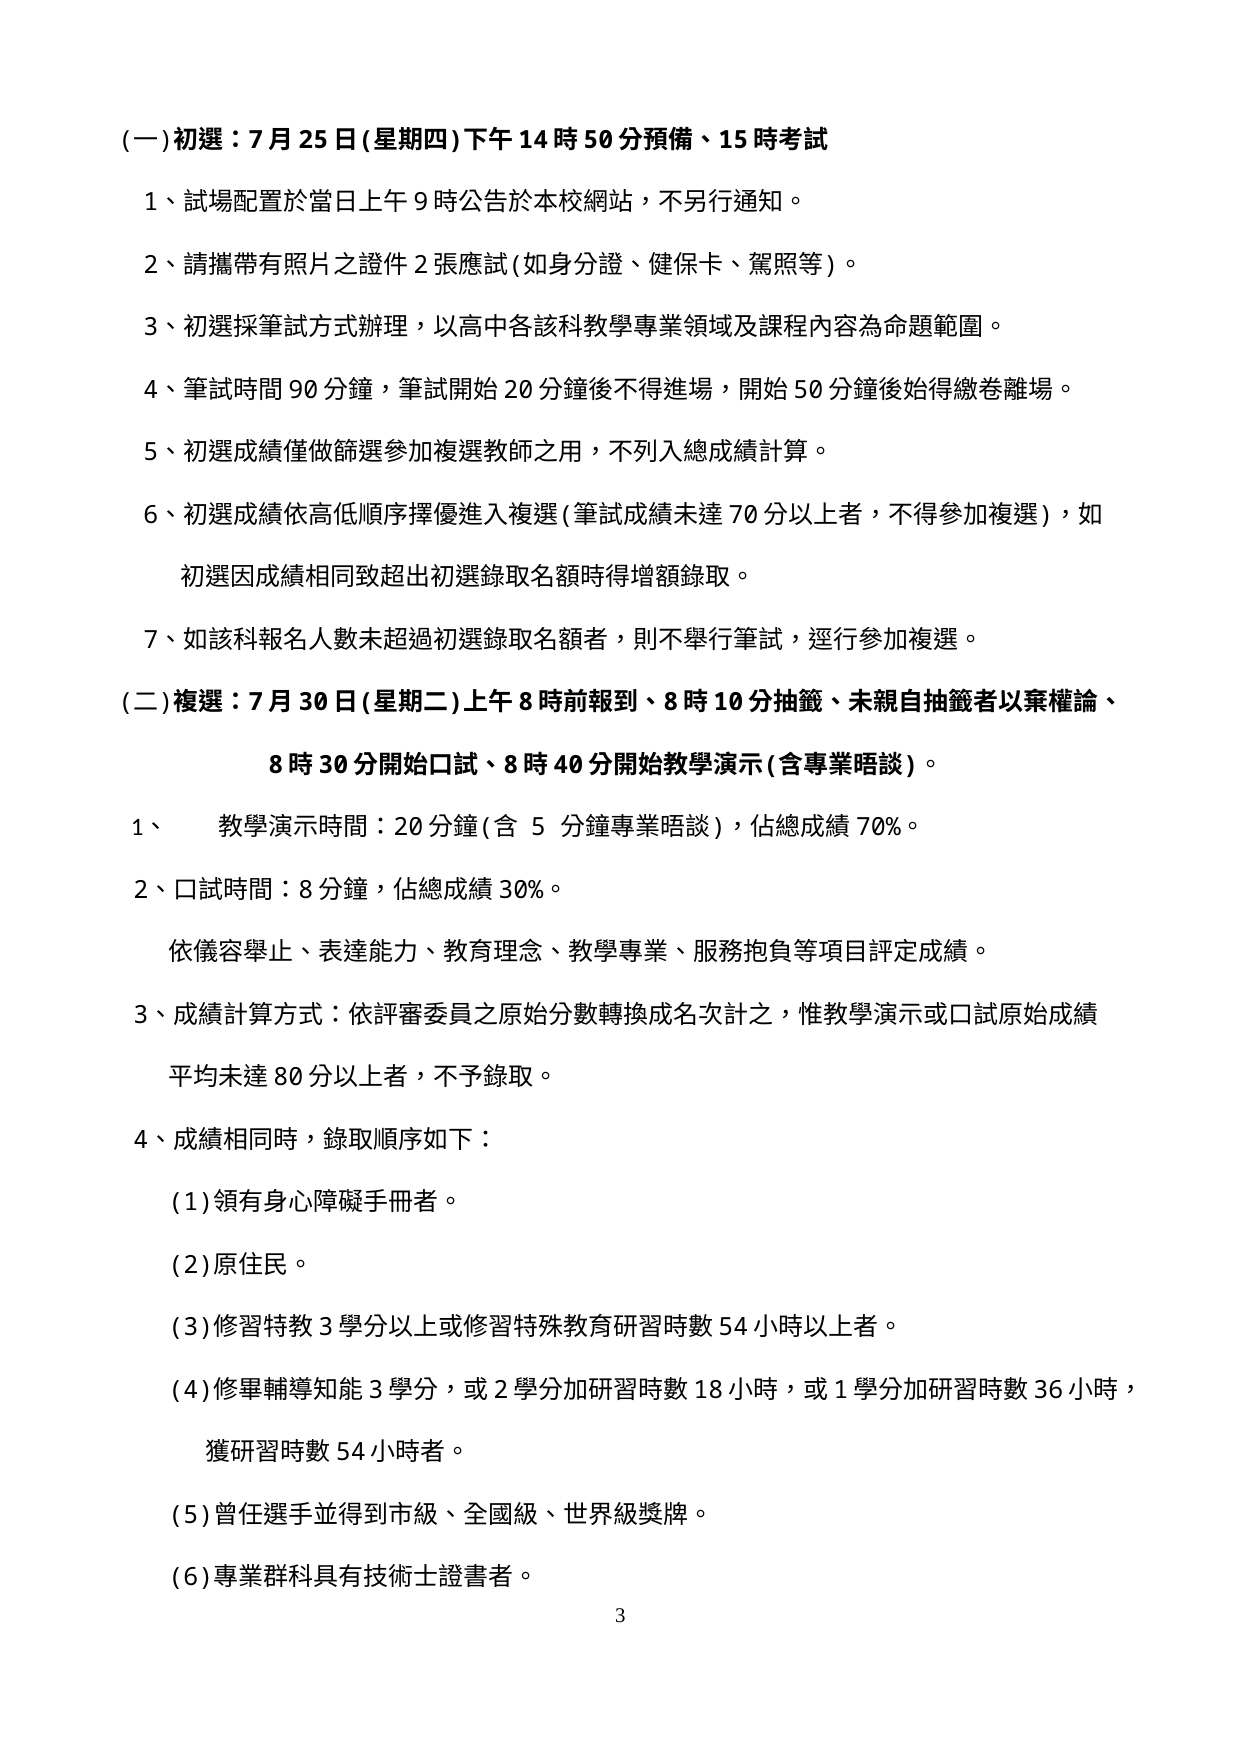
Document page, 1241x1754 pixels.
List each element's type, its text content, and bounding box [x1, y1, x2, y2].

text (6)專業群科具有技術士證書者。 [168, 1533, 1122, 1596]
text 4、筆試時間90分鐘，筆試開始20分鐘後不得進場，開始50分鐘後始得繳卷離場。 [143, 346, 1122, 408]
text 1、試場配置於當日上午9時公告於本校網站，不另行通知。 [143, 158, 1122, 221]
text 7、如該科報名人數未超過初選錄取名額者，則不舉行筆試，逕行參加複選。 [143, 596, 1122, 658]
text (5)曾任選手並得到市級、全國級、世界級獎牌。 [168, 1471, 1122, 1533]
text 3、成績計算方式：依評審委員之原始分數轉換成名次計之，惟教學演示或口試原始成績 平均未達80分以上者，不予錄取。 [118, 971, 1122, 1096]
text (3)修習特教3學分以上或修習特殊教育研習時數54小時以上者。 [168, 1283, 1122, 1346]
text (2)原住民。 [168, 1221, 1122, 1283]
text 6、初選成績依高低順序擇優進入複選(筆試成績未達70分以上者，不得參加複選)，如初選因成績相同致超出初選錄取名額時得增額錄取。 [143, 471, 1122, 596]
text 2、口試時間：8分鐘，佔總成績30%。 [118, 846, 1122, 908]
text (二)複選：7月30日(星期二)上午8時前報到、8時10分抽籤、未親自抽籤者以棄權論、 [118, 658, 1122, 721]
text 3、初選採筆試方式辦理，以高中各該科教學專業領域及課程內容為命題範圍。 [143, 283, 1122, 346]
text (4)修畢輔導知能3學分，或2學分加研習時數18小時，或1學分加研習時數36小時，獲研習時數54小時者。 [168, 1346, 1122, 1471]
text 5、初選成績僅做篩選參加複選教師之用，不列入總成績計算。 [143, 408, 1122, 471]
text 4、成績相同時，錄取順序如下： [118, 1096, 1122, 1158]
text 依儀容舉止、表達能力、教育理念、教學專業、服務抱負等項目評定成績。 [118, 908, 1122, 971]
text 8時30分開始口試、8時40分開始教學演示(含專業晤談)。 [118, 721, 1122, 783]
list 教學演示時間：20分鐘(含 5 分鐘專業晤談)，佔總成績70%。 [131, 783, 1122, 846]
text 2、請攜帶有照片之證件2張應試(如身分證、健保卡、駕照等)。 [143, 221, 1122, 283]
text (1)領有身心障礙手冊者。 [168, 1158, 1122, 1221]
text (一)初選：7月25日(星期四)下午14時50分預備、15時考試 [118, 96, 1122, 158]
